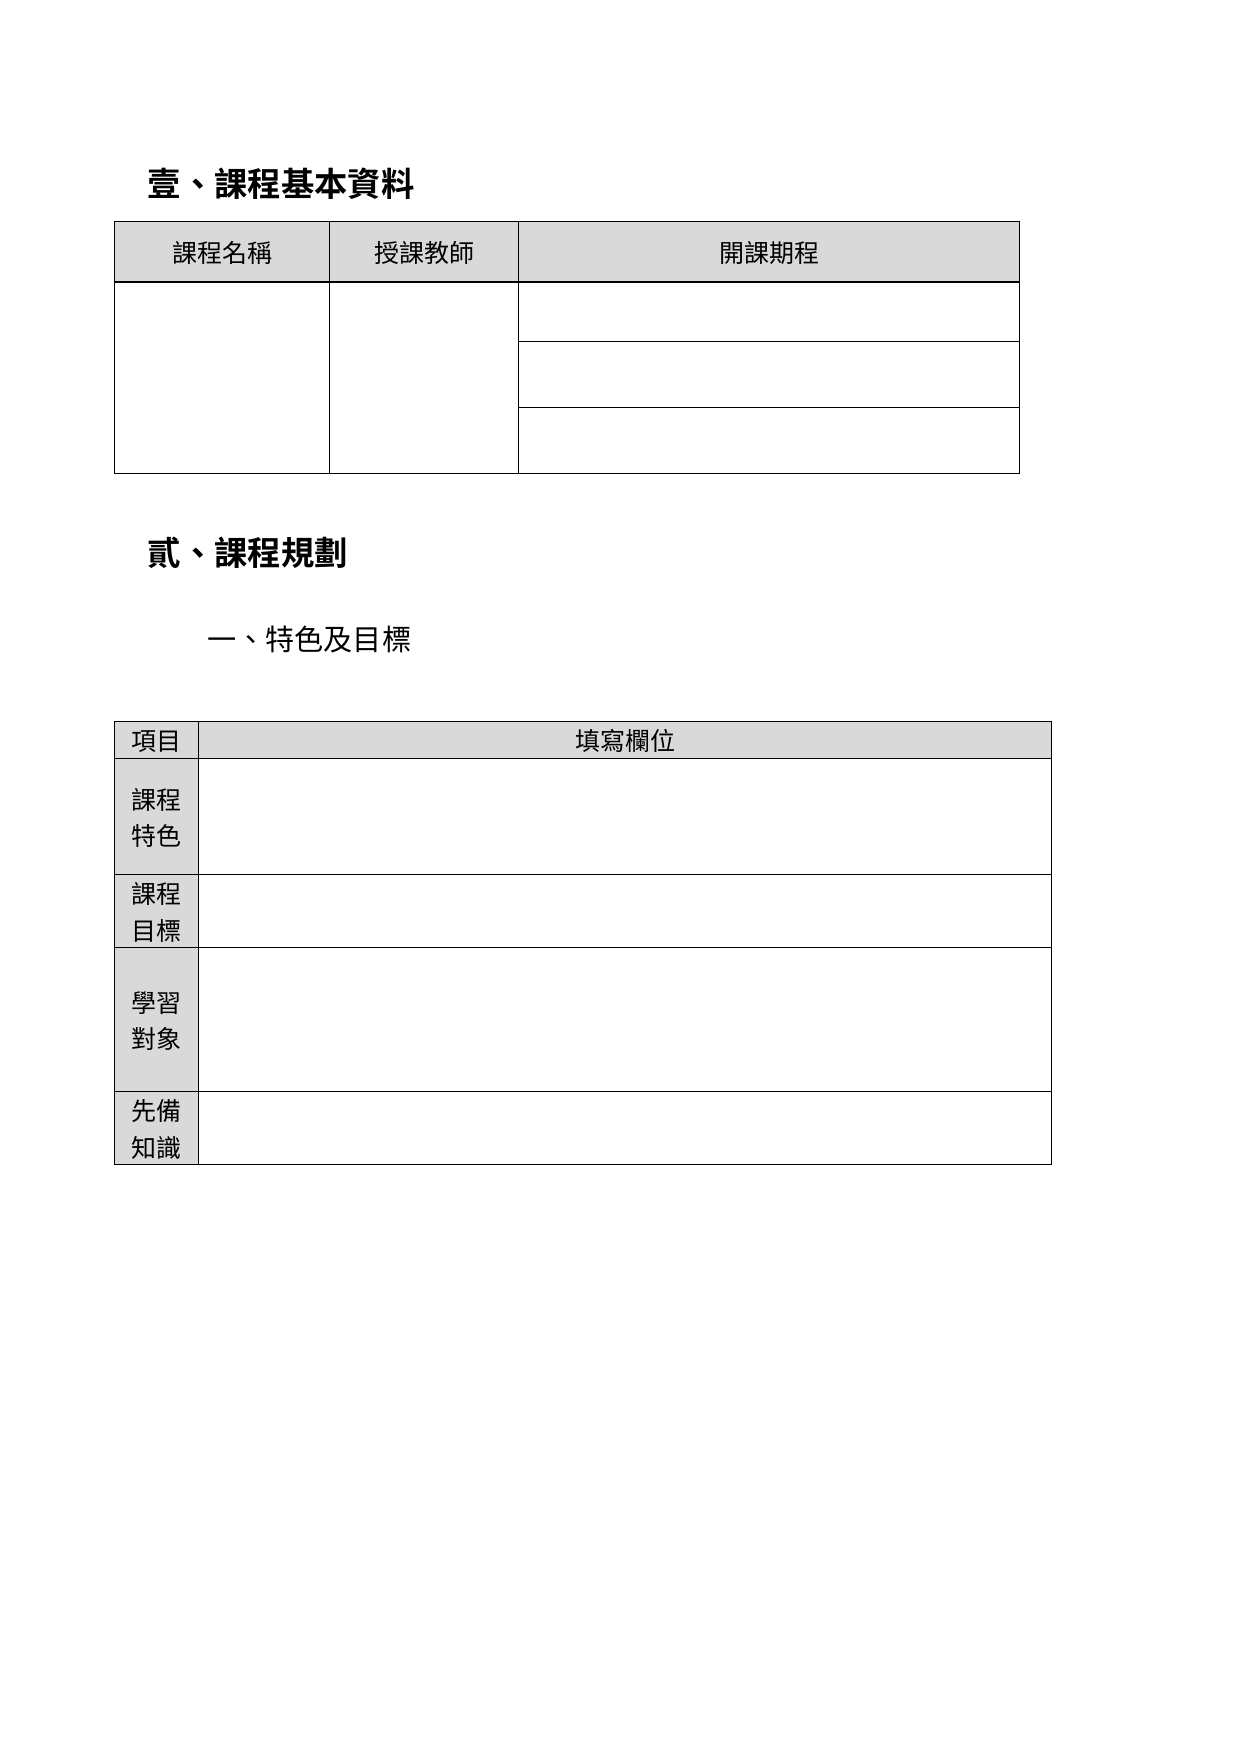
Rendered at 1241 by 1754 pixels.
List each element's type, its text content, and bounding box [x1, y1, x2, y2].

table_header 課程名稱 [115, 222, 329, 281]
text 壹、課程基本資料 [148, 158, 1053, 206]
table_cell [199, 948, 1051, 1091]
table_cell [519, 342, 1019, 407]
table_cell [519, 283, 1019, 341]
table_cell 先備知識 [115, 1092, 198, 1164]
table_cell 課程特色 [115, 759, 198, 874]
text 貳、課程規劃 [148, 527, 1053, 575]
table_cell [199, 759, 1051, 874]
table_cell 課程目標 [115, 875, 198, 947]
text 一、特色及目標 [207, 596, 1053, 658]
table_header 填寫欄位 [199, 722, 1051, 758]
table_cell 學習對象 [115, 948, 198, 1091]
table_header 開課期程 [519, 222, 1019, 281]
table_cell [519, 408, 1019, 473]
table_header 授課教師 [330, 222, 518, 281]
table_cell [115, 283, 329, 473]
table_cell [330, 283, 518, 473]
table_cell [199, 1092, 1051, 1164]
table_header 項目 [115, 722, 198, 758]
table_cell [199, 875, 1051, 947]
